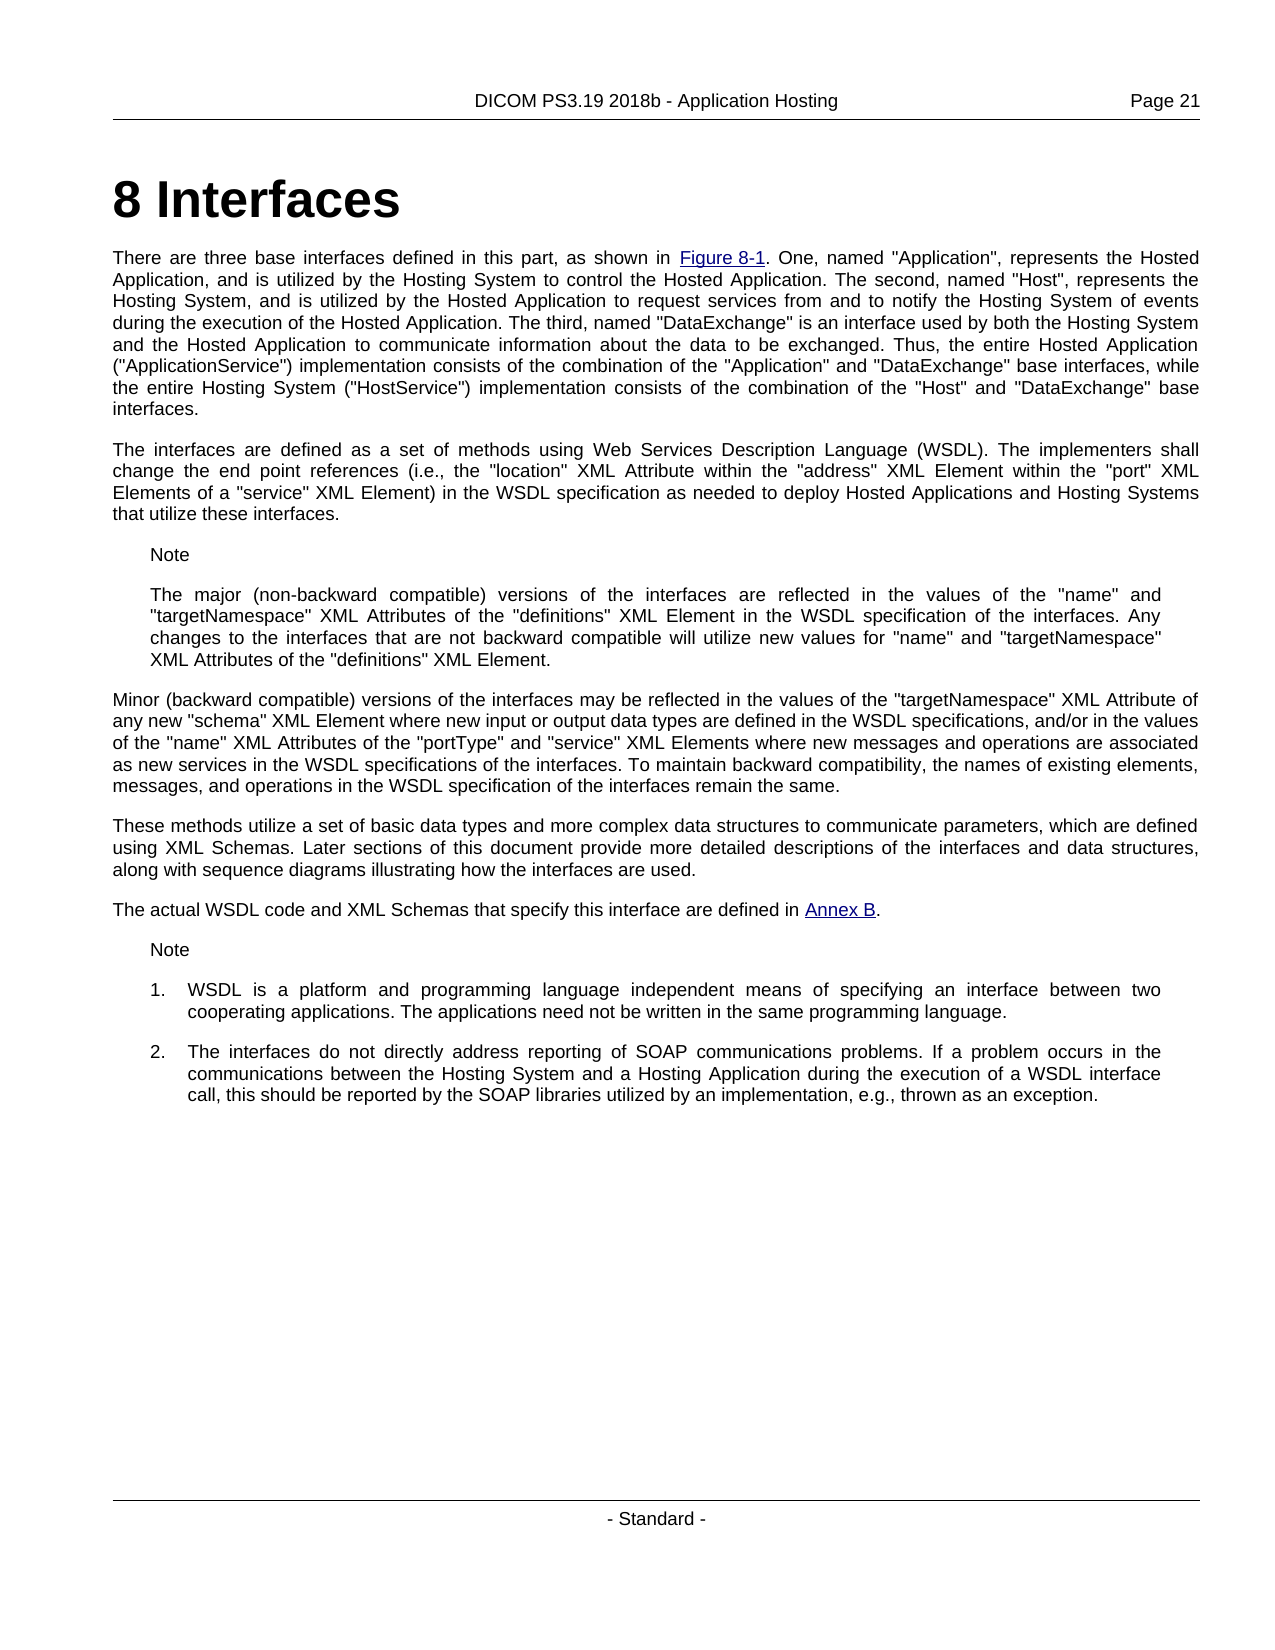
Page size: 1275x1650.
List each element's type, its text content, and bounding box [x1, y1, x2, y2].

text Note [150, 939, 1162, 961]
text The actual WSDL code and XML Schemas that specify this interface are defined in Annex B. [112, 899, 1200, 920]
list WSDL is a platform and programming language independent means of specifying an interface between two cooperating applications. The applications need not be written in the same programming language. [150, 979, 1162, 1022]
text The interfaces are defined as a set of methods using Web Services Description Language (WSDL). The implementers shall change the end point references (i.e., the "location" XML Attribute within the "address" XML Element within the "port" XML Elements of a "service" XML Element) in the WSDL specification as needed to deploy Hosted Applications and Hosting Systems that utilize these interfaces. [112, 438, 1200, 524]
text Note [150, 543, 1162, 565]
text 8 Interfaces [112, 169, 1200, 228]
list The interfaces do not directly address reporting of SOAP communications problems. If a problem occurs in the communications between the Hosting System and a Hosting Application during the execution of a WSDL interface call, this should be reported by the SOAP libraries utilized by an implementation, e.g., thrown as an exception. [150, 1041, 1162, 1106]
text The major (non-backward compatible) versions of the interfaces are reflected in the values of the "name" and "targetNamespace" XML Attributes of the "definitions" XML Element in the WSDL specification of the interfaces. Any changes to the interfaces that are not backward compatible will utilize new values for "name" and "targetNamespace" XML Attributes of the "definitions" XML Element. [150, 584, 1162, 670]
text Minor (backward compatible) versions of the interfaces may be reflected in the values of the "targetNamespace" XML Attribute of any new "schema" XML Element where new input or output data types are defined in the WSDL specifications, and/or in the values of the "name" XML Attributes of the "portType" and "service" XML Elements where new messages and operations are associated as new services in the WSDL specifications of the interfaces. To maintain backward compatibility, the names of existing elements, messages, and operations in the WSDL specification of the interfaces remain the same. [112, 689, 1200, 796]
text These methods utilize a set of basic data types and more complex data structures to communicate parameters, which are defined using XML Schemas. Later sections of this document provide more detailed descriptions of the interfaces and data structures, along with sequence diagrams illustrating how the interfaces are used. [112, 815, 1200, 880]
text There are three base interfaces defined in this part, as shown in Figure 8-1. One, named "Application", represents the Hosted Application, and is utilized by the Hosting System to control the Hosted Application. The second, named "Host", represents the Hosting System, and is utilized by the Hosted Application to request services from and to notify the Hosting System of events during the execution of the Hosted Application. The third, named "DataExchange" is an interface used by both the Hosting System and the Hosted Application to communicate information about the data to be exchanged. Thus, the entire Hosted Application ("ApplicationService") implementation consists of the combination of the "Application" and "DataExchange" base interfaces, while the entire Hosting System ("HostService") implementation consists of the combination of the "Host" and "DataExchange" base interfaces. [112, 247, 1200, 419]
